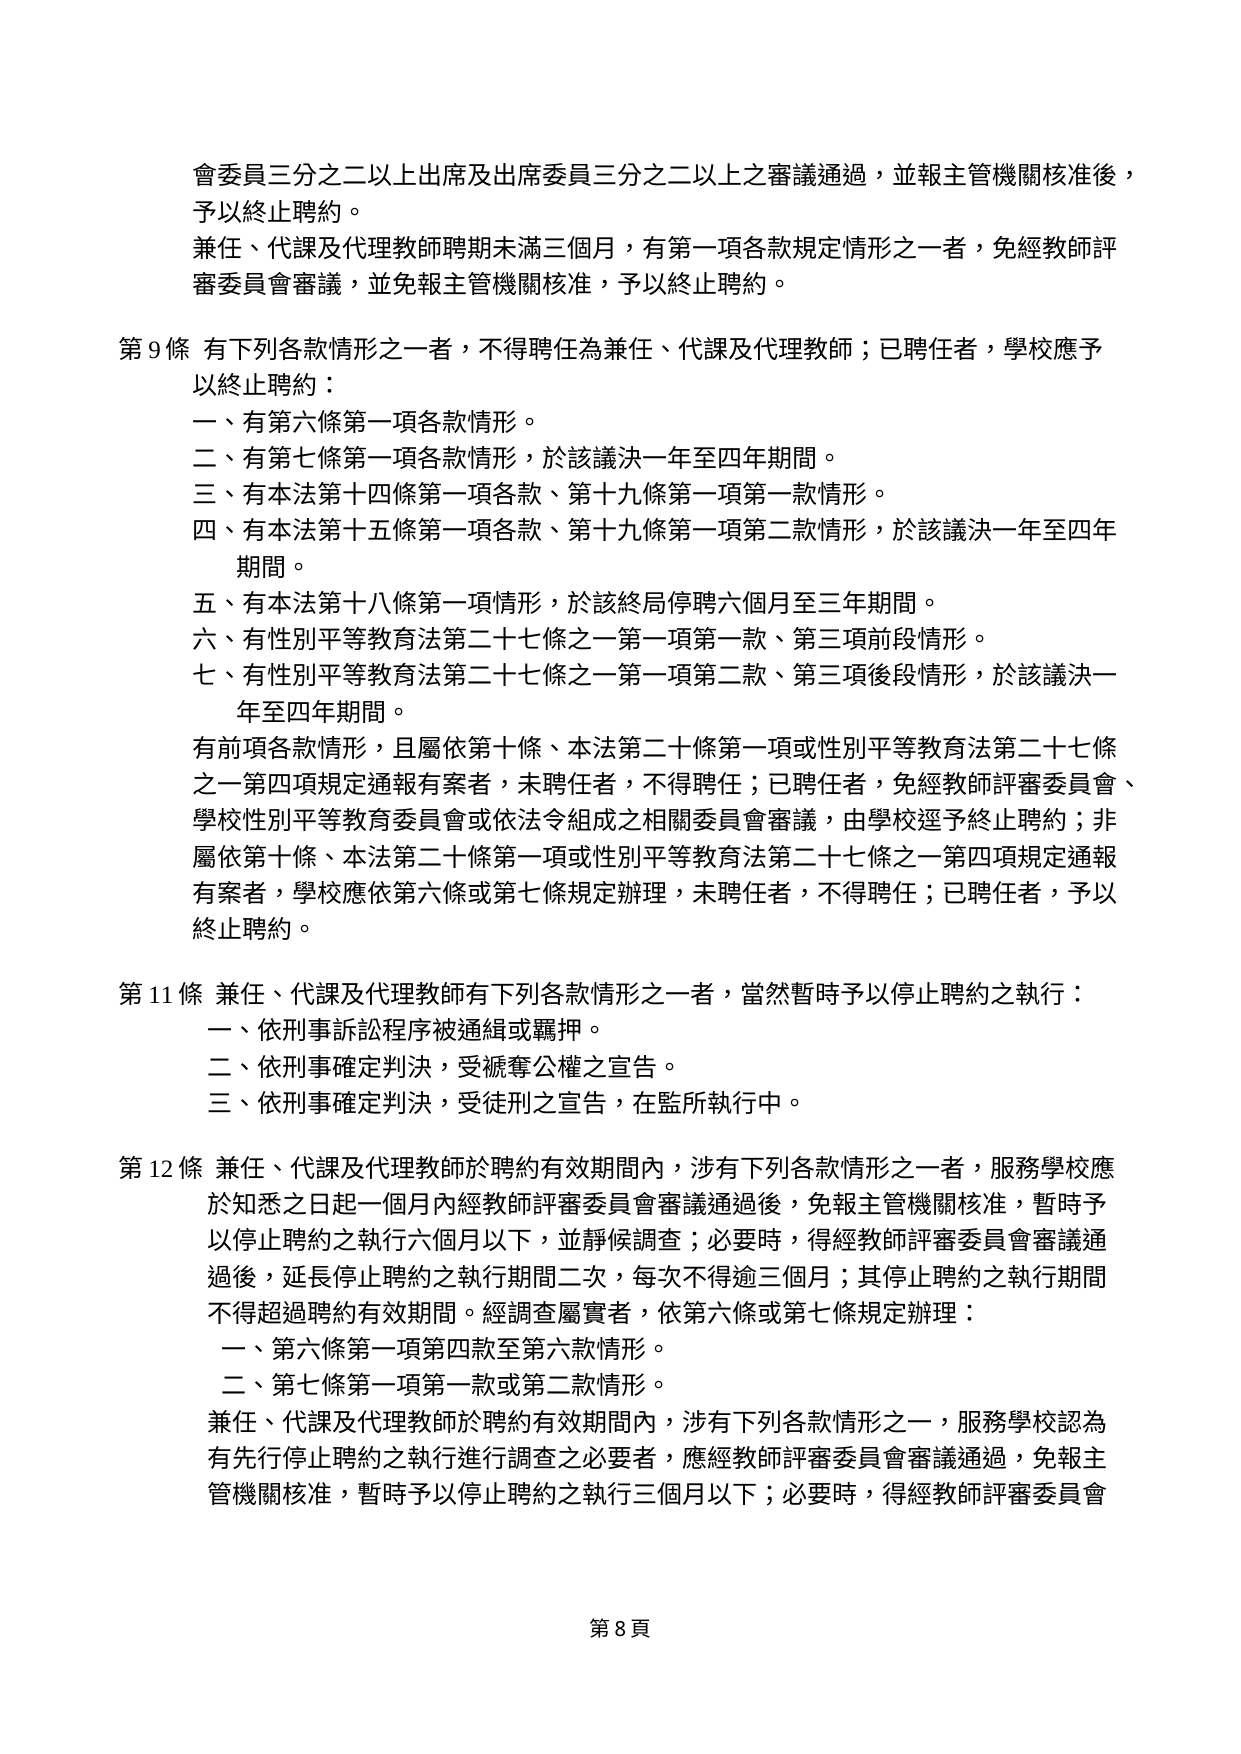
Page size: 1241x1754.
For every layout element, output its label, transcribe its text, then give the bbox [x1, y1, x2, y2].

text 五、有本法第十八條第一項情形，於該終局停聘六個月至三年期間。 [192, 583, 1122, 619]
text 三、依刑事確定判決，受徒刑之宣告，在監所執行中。 [207, 1083, 1122, 1119]
text 兼任、代課及代理教師於聘約有效期間內，涉有下列各款情形之一，服務學校認為有先行停止聘約之執行進行調查之必要者，應經教師評審委員會審議通過，免報主管機關核准，暫時予以停止聘約之執行三個月以下；必要時，得經教師評審委員會 [207, 1402, 1122, 1511]
text 第12條 兼任、代課及代理教師於聘約有效期間內，涉有下列各款情形之一者，服務學校應於知悉之日起一個月內經教師評審委員會審議通過後，免報主管機關核准，暫時予以停止聘約之執行六個月以下，並靜候調查；必要時，得經教師評審委員會審議通過後，延長停止聘約之執行期間二次，每次不得逾三個月；其停止聘約之執行期間不得超過聘約有效期間。經調查屬實者，依第六條或第七條規定辦理： [118, 1148, 1122, 1329]
text 第9條 有下列各款情形之一者，不得聘任為兼任、代課及代理教師；已聘任者，學校應予以終止聘約： [118, 329, 1122, 402]
text 二、有第七條第一項各款情形，於該議決一年至四年期間。 [192, 438, 1122, 474]
text 二、依刑事確定判決，受褫奪公權之宣告。 [207, 1047, 1122, 1083]
text 第11條 兼任、代課及代理教師有下列各款情形之一者，當然暫時予以停止聘約之執行： [118, 974, 1122, 1011]
text 二、第七條第一項第一款或第二款情形。 [207, 1366, 1122, 1402]
text 一、第六條第一項第四款至第六款情形。 [207, 1329, 1122, 1366]
text 三、有本法第十四條第一項各款、第十九條第一項第一款情形。 [192, 474, 1122, 511]
text 四、有本法第十五條第一項各款、第十九條第一項第二款情形，於該議決一年至四年期間。 [192, 511, 1122, 583]
text 一、有第六條第一項各款情形。 [192, 402, 1122, 438]
text 兼任、代課及代理教師聘期在三個月以上，有第一項第三款或第四款規定情形之一者，應經教師評審委員會委員三分之二以上出席及出席委員二分之一以上之審議通過，並報主管機關核准後，予以終止聘約；有第一項第五款規定情形者，應經教師評審委員會委員三分之二以上出席及出席委員三分之二以上之審議通過，並報主管機關核准後，予以終止聘約。 [192, 156, 1122, 228]
text 一、依刑事訴訟程序被通緝或羈押。 [207, 1011, 1122, 1047]
text 有前項各款情形，且屬依第十條、本法第二十條第一項或性別平等教育法第二十七條之一第四項規定通報有案者，未聘任者，不得聘任；已聘任者，免經教師評審委員會、學校性別平等教育委員會或依法令組成之相關委員會審議，由學校逕予終止聘約；非屬依第十條、本法第二十條第一項或性別平等教育法第二十七條之一第四項規定通報有案者，學校應依第六條或第七條規定辦理，未聘任者，不得聘任；已聘任者，予以終止聘約。 [192, 728, 1122, 946]
text 兼任、代課及代理教師聘期未滿三個月，有第一項各款規定情形之一者，免經教師評審委員會審議，並免報主管機關核准，予以終止聘約。 [192, 228, 1122, 301]
text 六、有性別平等教育法第二十七條之一第一項第一款、第三項前段情形。 [192, 619, 1122, 656]
text 七、有性別平等教育法第二十七條之一第一項第二款、第三項後段情形，於該議決一年至四年期間。 [192, 656, 1122, 728]
